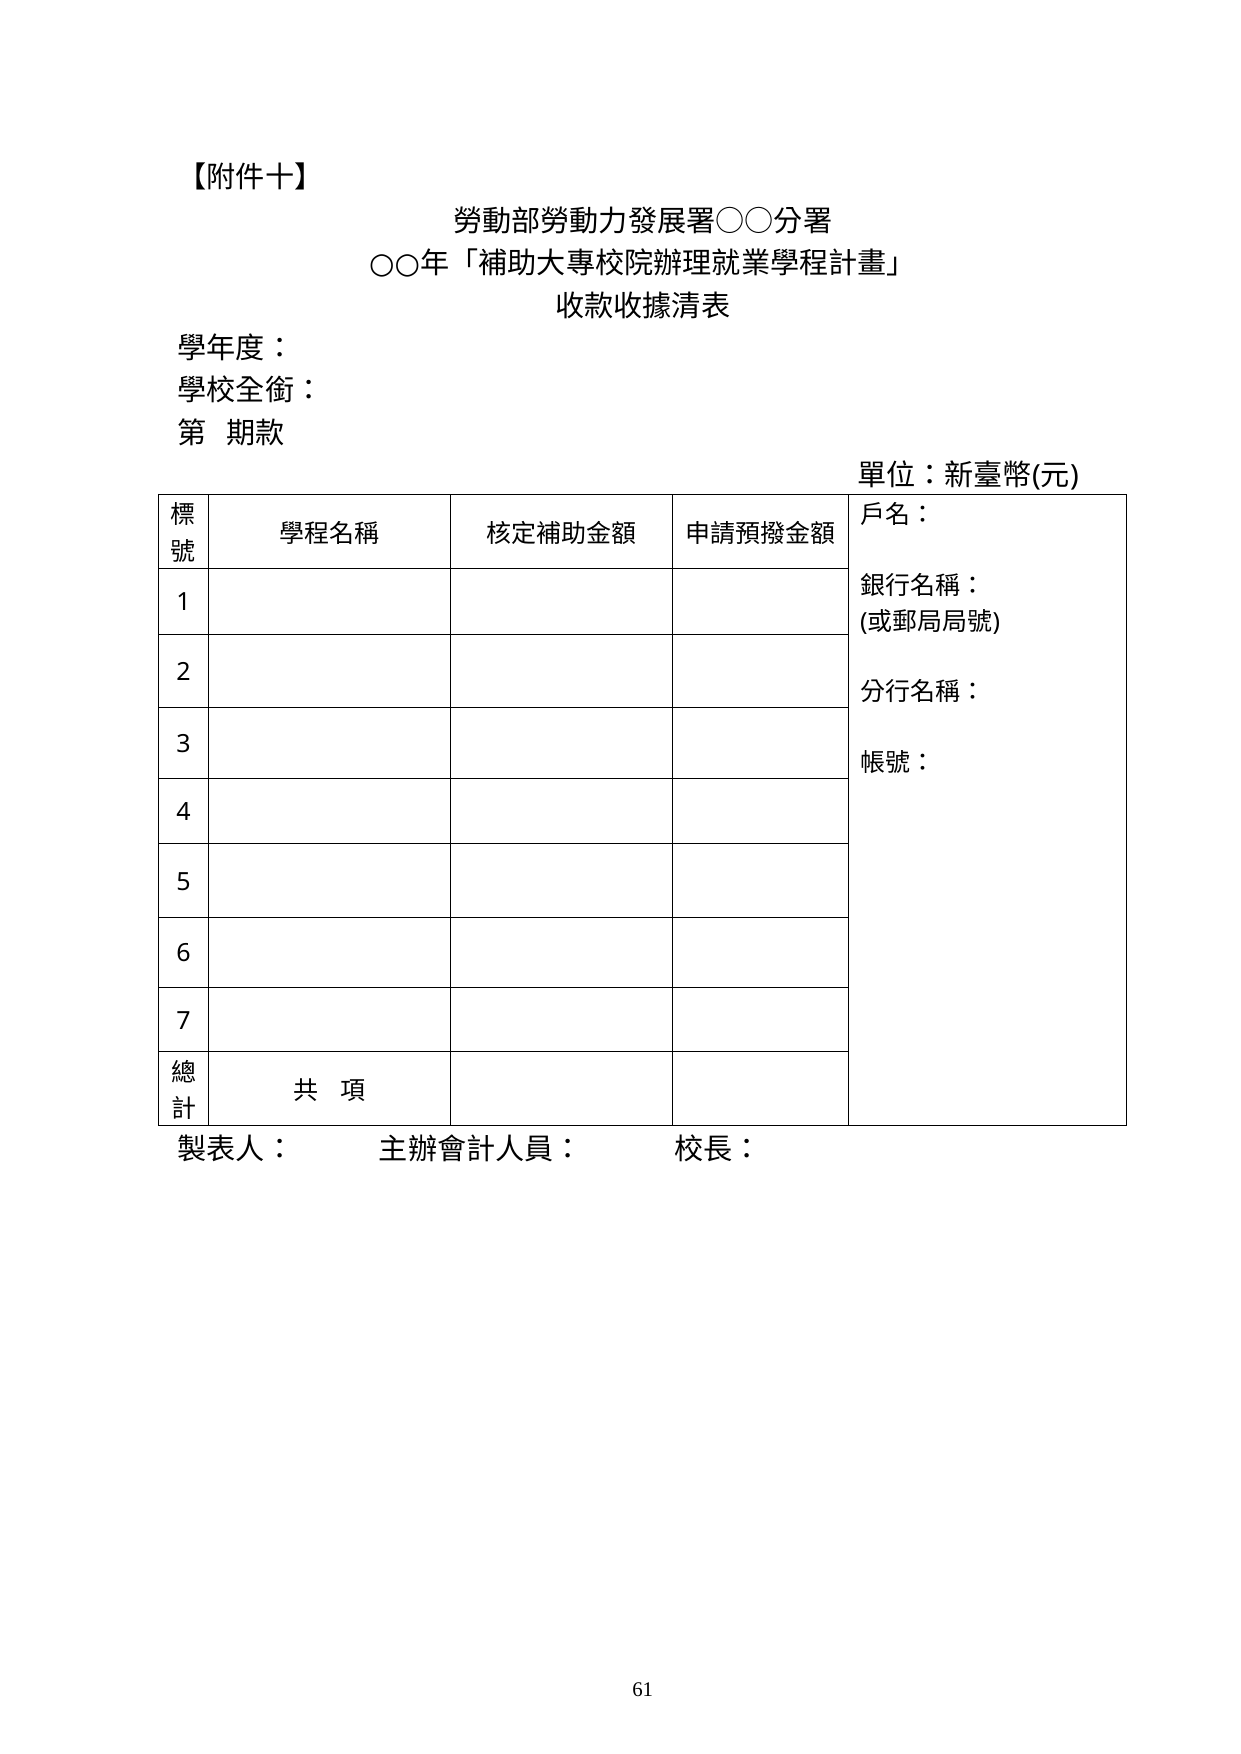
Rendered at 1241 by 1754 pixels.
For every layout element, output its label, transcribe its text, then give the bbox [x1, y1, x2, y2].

table_cell [451, 988, 672, 1051]
table_cell [451, 569, 672, 634]
table_cell [673, 779, 848, 843]
table_cell [673, 988, 848, 1051]
table_cell [673, 918, 848, 987]
table_cell [451, 918, 672, 987]
text 勞動部勞動力發展署○○分署 [177, 198, 1107, 240]
table_cell [673, 1052, 848, 1125]
text 學校全銜： [177, 367, 1107, 409]
table_cell [209, 988, 450, 1051]
table_cell [451, 708, 672, 778]
table_header 申請預撥金額 [673, 495, 848, 567]
text 【附件十】 [177, 148, 1092, 198]
table_cell 3 [159, 708, 208, 778]
table_cell 1 [159, 569, 208, 634]
table_cell [209, 918, 450, 987]
table_cell [451, 635, 672, 707]
table_cell 4 [159, 779, 208, 843]
table_cell 2 [159, 635, 208, 707]
table_cell [451, 844, 672, 917]
table_cell [209, 779, 450, 843]
table_header 核定補助金額 [451, 495, 672, 567]
text 學年度： [177, 325, 1107, 367]
table_cell [673, 635, 848, 707]
table_header 學程名稱 [209, 495, 450, 567]
table_cell 7 [159, 988, 208, 1051]
text 製表人： 主辦會計人員： 校長： [177, 1126, 1107, 1168]
table_cell [209, 844, 450, 917]
table_cell [451, 779, 672, 843]
table_header 戶名： 銀行名稱： (或郵局局號) 分行名稱： 帳號： [849, 495, 1126, 1125]
table_cell [209, 569, 450, 634]
table_cell [451, 1052, 672, 1125]
table_cell [209, 708, 450, 778]
table_header 標 號 [159, 495, 208, 567]
text 收款收據清表 [177, 282, 1107, 325]
table_cell [673, 844, 848, 917]
table_cell 6 [159, 918, 208, 987]
table_cell 總 計 [159, 1052, 208, 1125]
text 單位：新臺幣(元) [132, 452, 1078, 494]
table_cell [673, 708, 848, 778]
table_cell 5 [159, 844, 208, 917]
table_cell [673, 569, 848, 634]
table_cell [209, 635, 450, 707]
table_cell 共 項 [209, 1052, 450, 1125]
text 第 期款 [177, 409, 1107, 452]
text ○○年「補助大專校院辦理就業學程計畫」 [177, 240, 1107, 282]
